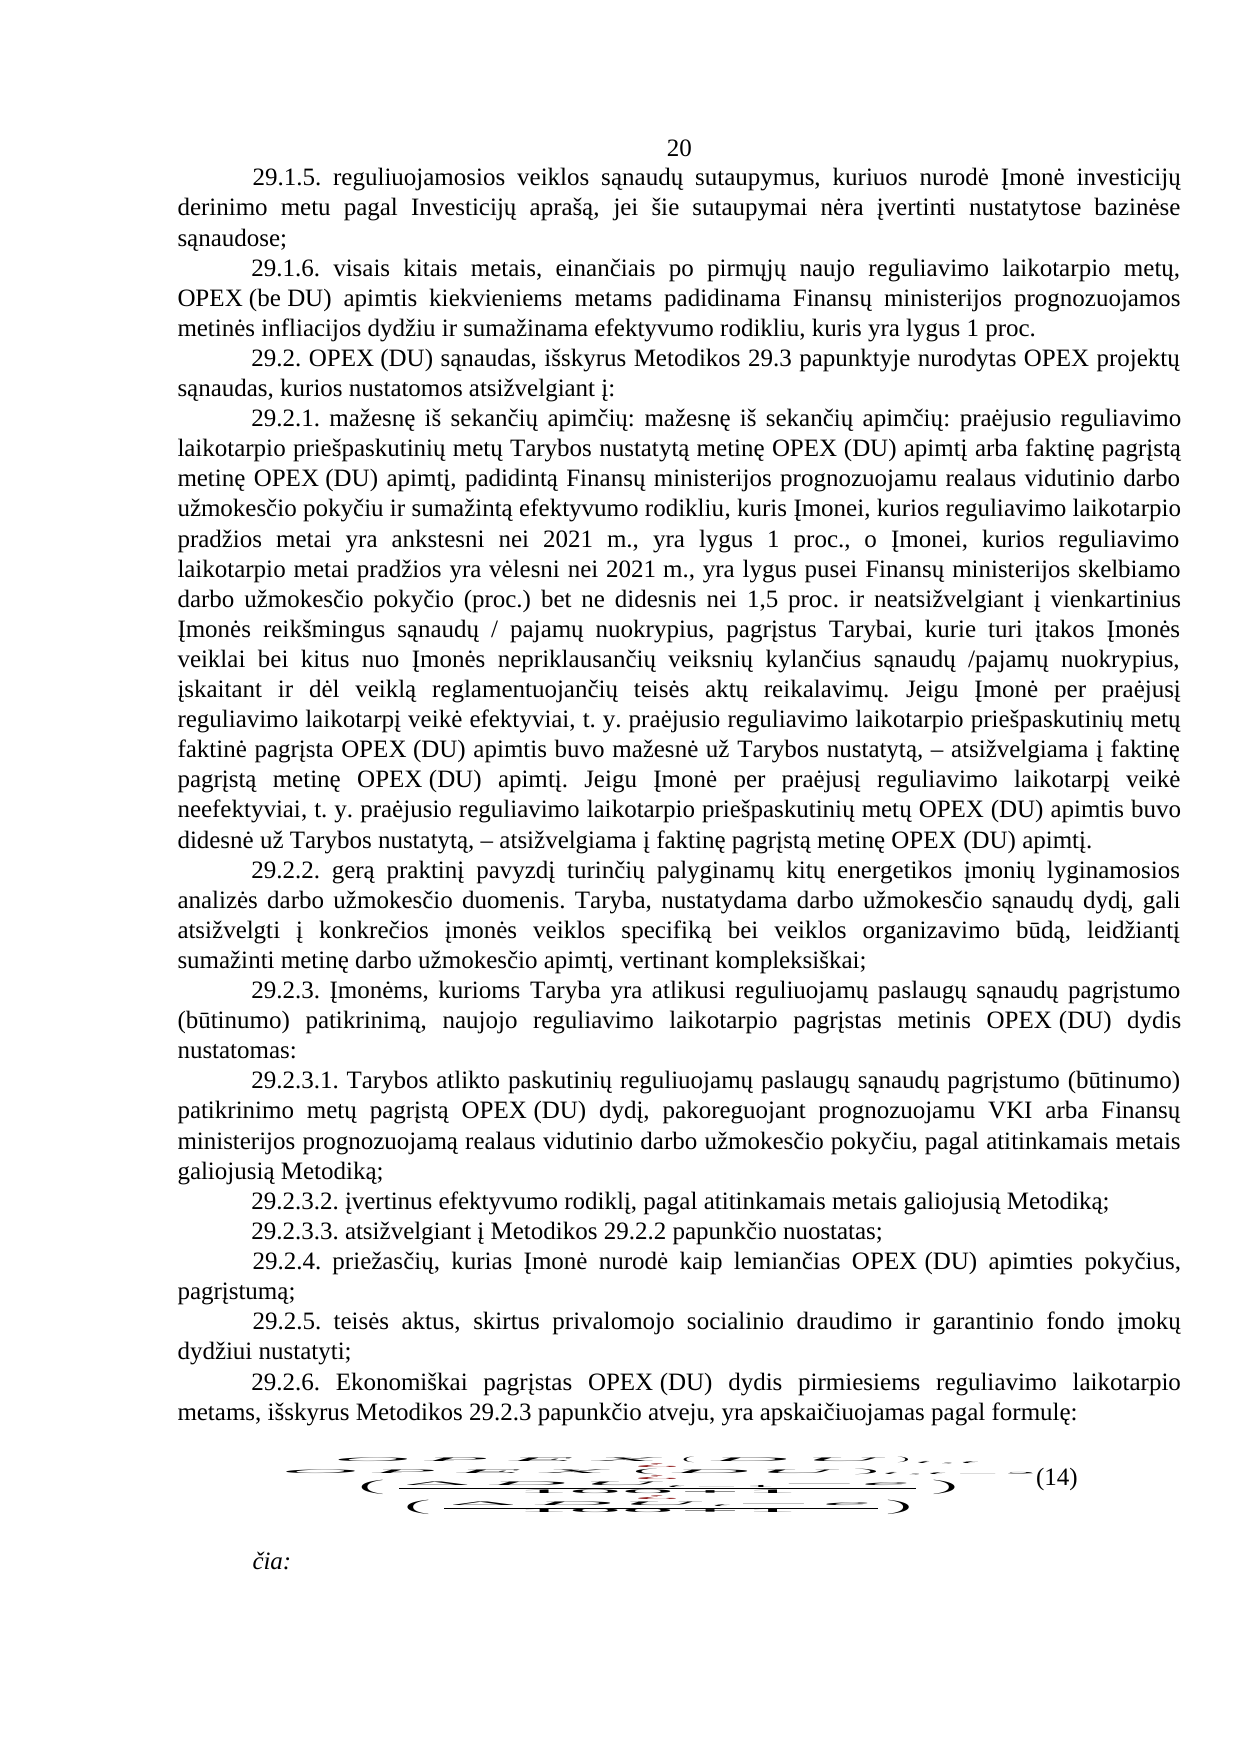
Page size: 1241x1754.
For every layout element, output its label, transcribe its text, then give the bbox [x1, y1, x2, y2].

text 29.2.3.2. įvertinus efektyvumo rodiklį, pagal atitinkamais metais galiojusią Metodiką; [177, 1186, 1181, 1215]
text 29.2.3.3. atsižvelgiant į Metodikos 29.2.2 papunkčio nuostatas; [177, 1216, 1181, 1245]
text 29.2.3.1. Tarybos atlikto paskutinių reguliuojamų paslaugų sąnaudų pagrįstumo (būtinumo) patikrinimo metų pagrįstą OPEX (DU) dydį, pakoreguojant prognozuojamu VKI arba Finansų ministerijos prognozuojamą realaus vidutinio darbo užmokesčio pokyčiu, pagal atitinkamais metais galiojusią Metodiką; [177, 1066, 1181, 1184]
text 29.2.1. mažesnę iš sekančių apimčių: mažesnę iš sekančių apimčių: praėjusio reguliavimo laikotarpio priešpaskutinių metų Tarybos nustatytą metinę OPEX (DU) apimtį arba faktinę pagrįstą metinę OPEX (DU) apimtį, padidintą Finansų ministerijos prognozuojamu realaus vidutinio darbo užmokesčio pokyčiu ir sumažintą efektyvumo rodikliu, kuris Įmonei, kurios reguliavimo laikotarpio pradžios metai yra ankstesni nei 2021 m., yra lygus 1 proc., o Įmonei, kurios reguliavimo laikotarpio metai pradžios yra vėlesni nei 2021 m., yra lygus pusei Finansų ministerijos skelbiamo darbo užmokesčio pokyčio (proc.) bet ne didesnis nei 1,5 proc. ir neatsižvelgiant į vienkartinius Įmonės reikšmingus sąnaudų / pajamų nuokrypius, pagrįstus Tarybai, kurie turi įtakos Įmonės veiklai bei kitus nuo Įmonės nepriklausančių veiksnių kylančius sąnaudų /pajamų nuokrypius, įskaitant ir dėl veiklą reglamentuojančių teisės aktų reikalavimų. Jeigu Įmonė per praėjusį reguliavimo laikotarpį veikė efektyviai, t. y. praėjusio reguliavimo laikotarpio priešpaskutinių metų faktinė pagrįsta OPEX (DU) apimtis buvo mažesnė už Tarybos nustatytą, – atsižvelgiama į faktinę pagrįstą metinę OPEX (DU) apimtį. Jeigu Įmonė per praėjusį reguliavimo laikotarpį veikė neefektyviai, t. y. praėjusio reguliavimo laikotarpio priešpaskutinių metų OPEX (DU) apimtis buvo didesnė už Tarybos nustatytą, – atsižvelgiama į faktinę pagrįstą metinę OPEX (DU) apimtį. [177, 403, 1181, 853]
text 29.2.5. teisės aktus, skirtus privalomojo socialinio draudimo ir garantinio fondo įmokų dydžiui nustatyti; [177, 1306, 1181, 1365]
text 29.1.6. visais kitais metais, einančiais po pirmųjų naujo reguliavimo laikotarpio metų, OPEX (be DU) apimtis kiekvieniems metams padidinama Finansų ministerijos prognozuojamos metinės infliacijos dydžiu ir sumažinama efektyvumo rodikliu, kuris yra lygus 1 proc. [177, 253, 1181, 342]
text 29.2.3. Įmonėms, kurioms Taryba yra atlikusi reguliuojamų paslaugų sąnaudų pagrįstumo (būtinumo) patikrinimą, naujojo reguliavimo laikotarpio pagrįstas metinis OPEX (DU) dydis nustatomas: [177, 975, 1181, 1064]
text 29.2.4. priežasčių, kurias Įmonė nurodė kaip lemiančias OPEX (DU) apimties pokyčius, pagrįstumą; [177, 1246, 1181, 1305]
text 29.2.2. gerą praktinį pavyzdį turinčių palyginamų kitų energetikos įmonių lyginamosios analizės darbo užmokesčio duomenis. Taryba, nustatydama darbo užmokesčio sąnaudų dydį, gali atsižvelgti į konkrečios įmonės veiklos specifiką bei veiklos organizavimo būdą, leidžiantį sumažinti metinę darbo užmokesčio apimtį, vertinant kompleksiškai; [177, 855, 1181, 974]
text (14) [177, 1457, 1181, 1515]
text čia: [177, 1546, 1181, 1575]
text 29.1.5. reguliuojamosios veiklos sąnaudų sutaupymus, kuriuos nurodė Įmonė investicijų derinimo metu pagal Investicijų aprašą, jei šie sutaupymai nėra įvertinti nustatytose bazinėse sąnaudose; [177, 162, 1181, 251]
text 29.2.6. Ekonomiškai pagrįstas OPEX (DU) dydis pirmiesiems reguliavimo laikotarpio metams, išskyrus Metodikos 29.2.3 papunkčio atveju, yra apskaičiuojamas pagal formulę: [177, 1367, 1181, 1425]
text 29.2. OPEX (DU) sąnaudas, išskyrus Metodikos 29.3 papunktyje nurodytas OPEX projektų sąnaudas, kurios nustatomos atsižvelgiant į: [177, 343, 1181, 402]
